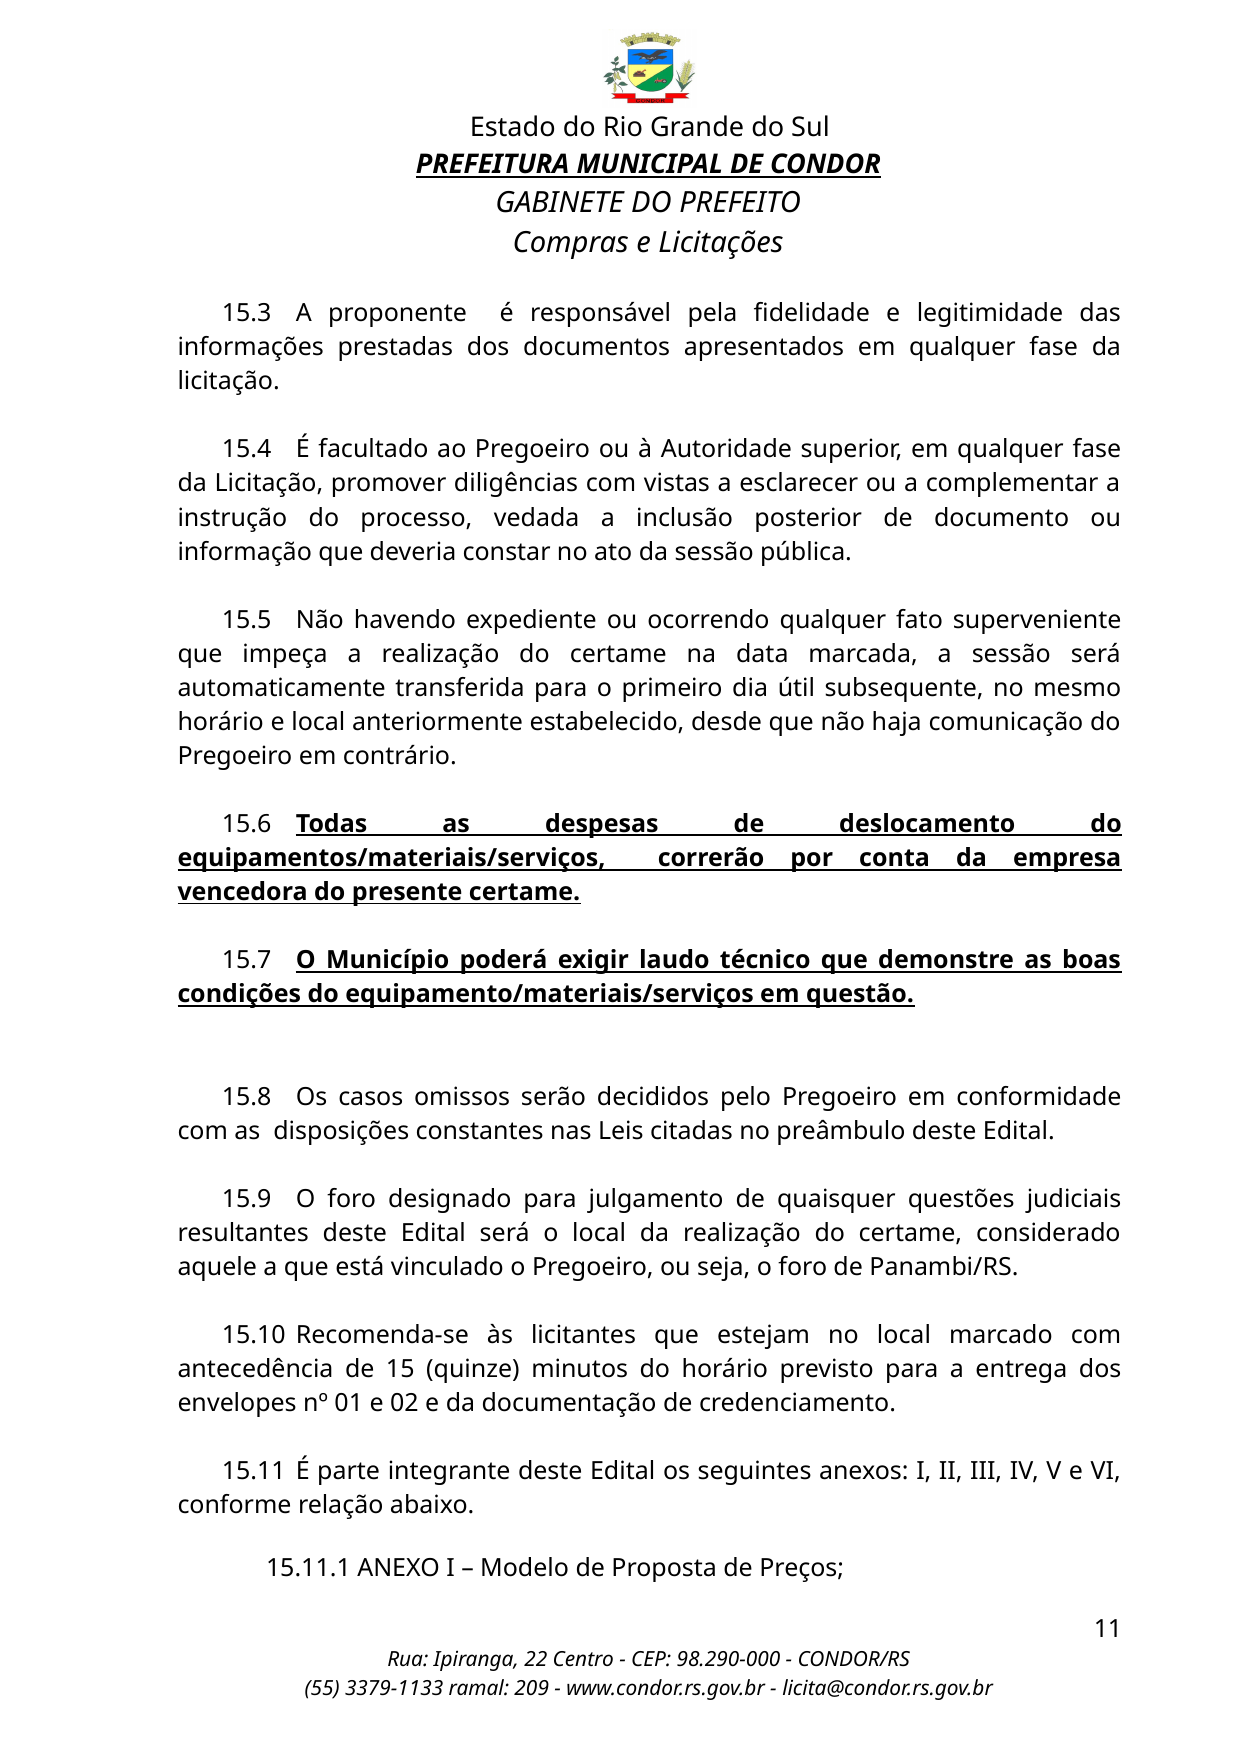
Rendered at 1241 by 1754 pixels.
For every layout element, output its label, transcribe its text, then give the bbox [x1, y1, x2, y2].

text 15.11.1 ANEXO I – Modelo de Proposta de Preços; [177, 1550, 1122, 1584]
list Recomenda-se às licitantes que estejam no local marcado com antecedência de 15 (quinze) minutos do horário previsto para a entrega dos envelopes nº 01 e 02 e da documentação de credenciamento. [177, 1317, 1122, 1419]
list vencedora do presente certame. [177, 870, 1122, 908]
list Todas as despesas de deslocamento do equipamentos/materiais/serviços, correrão por conta da empresa [177, 806, 1122, 869]
list É facultado ao Pregoeiro ou à Autoridade superior, em qualquer fase da Licitação, promover diligências com vistas a esclarecer ou a complementar a instrução do processo, vedada a inclusão posterior de documento ou informação que deveria constar no ato da sessão pública. [177, 431, 1122, 567]
list A proponente é responsável pela fidelidade e legitimidade das informações prestadas dos documentos apresentados em qualquer fase da licitação. [177, 295, 1122, 397]
list Os casos omissos serão decididos pelo Pregoeiro em conformidade com as disposições constantes nas Leis citadas no preâmbulo deste Edital. [177, 1078, 1122, 1146]
list Não havendo expediente ou ocorrendo qualquer fato superveniente que impeça a realização do certame na data marcada, a sessão será automaticamente transferida para o primeiro dia útil subsequente, no mesmo horário e local anteriormente estabelecido, desde que não haja comunicação do Pregoeiro em contrário. [177, 601, 1122, 772]
list O foro designado para julgamento de quaisquer questões judiciais resultantes deste Edital será o local da realização do certame, considerado aquele a que está vinculado o Pregoeiro, ou seja, o foro de Panambi/RS. [177, 1180, 1122, 1283]
list O Município poderá exigir laudo técnico que demonstre as boas condições do equipamento/materiais/serviços em questão. [177, 942, 1122, 1010]
list É parte integrante deste Edital os seguintes anexos: I, II, III, IV, V e VI, conforme relação abaixo. [177, 1453, 1122, 1521]
